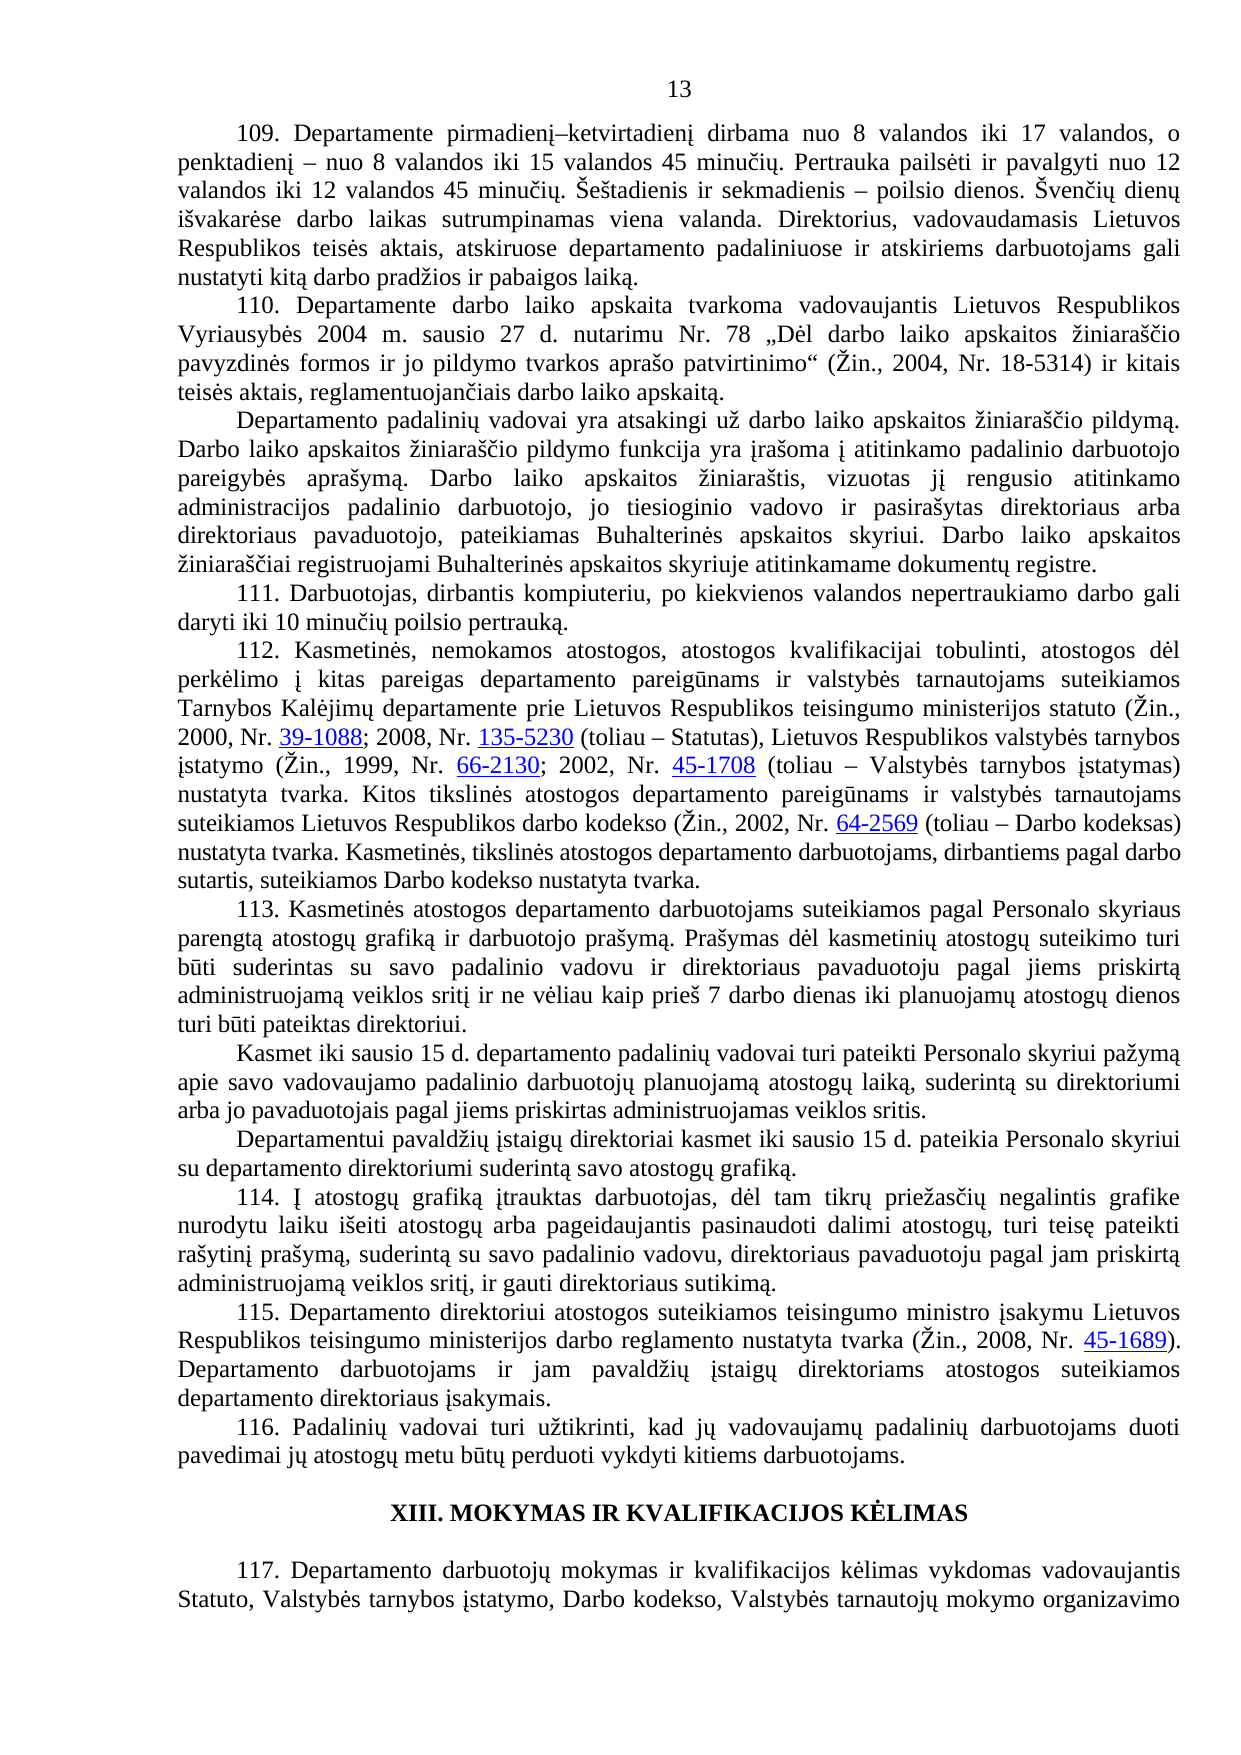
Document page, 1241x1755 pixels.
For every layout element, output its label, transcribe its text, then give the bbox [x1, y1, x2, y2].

text Departamento padalinių vadovai yra atsakingi už darbo laiko apskaitos žiniaraščio pildymą. Darbo laiko apskaitos žiniaraščio pildymo funkcija yra įrašoma į atitinkamo padalinio darbuotojo pareigybės aprašymą. Darbo laiko apskaitos žiniaraštis, vizuotas jį rengusio atitinkamo administracijos padalinio darbuotojo, jo tiesioginio vadovo ir pasirašytas direktoriaus arba direktoriaus pavaduotojo, pateikiamas Buhalterinės apskaitos skyriui. Darbo laiko apskaitos žiniaraščiai registruojami Buhalterinės apskaitos skyriuje atitinkamame dokumentų registre. [177, 406, 1181, 578]
text 115. Departamento direktoriui atostogos suteikiamos teisingumo ministro įsakymu Lietuvos Respublikos teisingumo ministerijos darbo reglamento nustatyta tvarka (Žin., 2008, Nr. 45-1689). Departamento darbuotojams ir jam pavaldžių įstaigų direktoriams atostogos suteikiamos departamento direktoriaus įsakymais. [177, 1297, 1181, 1412]
text 113. Kasmetinės atostogos departamento darbuotojams suteikiamos pagal Personalo skyriaus parengtą atostogų grafiką ir darbuotojo prašymą. Prašymas dėl kasmetinių atostogų suteikimo turi būti suderintas su savo padalinio vadovu ir direktoriaus pavaduotoju pagal jiems priskirtą administruojamą veiklos sritį ir ne vėliau kaip prieš 7 darbo dienas iki planuojamų atostogų dienos turi būti pateiktas direktoriui. [177, 894, 1181, 1038]
text 116. Padalinių vadovai turi užtikrinti, kad jų vadovaujamų padalinių darbuotojams duoti pavedimai jų atostogų metu būtų perduoti vykdyti kitiems darbuotojams. [177, 1412, 1181, 1469]
text Departamentui pavaldžių įstaigų direktoriai kasmet iki sausio 15 d. pateikia Personalo skyriui su departamento direktoriumi suderintą savo atostogų grafiką. [177, 1124, 1181, 1182]
text 109. Departamente pirmadienį–ketvirtadienį dirbama nuo 8 valandos iki 17 valandos, o penktadienį – nuo 8 valandos iki 15 valandos 45 minučių. Pertrauka pailsėti ir pavalgyti nuo 12 valandos iki 12 valandos 45 minučių. Šeštadienis ir sekmadienis – poilsio dienos. Švenčių dienų išvakarėse darbo laikas sutrumpinamas viena valanda. Direktorius, vadovaudamasis Lietuvos Respublikos teisės aktais, atskiruose departamento padaliniuose ir atskiriems darbuotojams gali nustatyti kitą darbo pradžios ir pabaigos laiką. [177, 118, 1181, 291]
text 117. Departamento darbuotojų mokymas ir kvalifikacijos kėlimas vykdomas vadovaujantis Statuto, Valstybės tarnybos įstatymo, Darbo kodekso, Valstybės tarnautojų mokymo organizavimo [177, 1556, 1181, 1613]
text 112. Kasmetinės, nemokamos atostogos, atostogos kvalifikacijai tobulinti, atostogos dėl perkėlimo į kitas pareigas departamento pareigūnams ir valstybės tarnautojams suteikiamos Tarnybos Kalėjimų departamente prie Lietuvos Respublikos teisingumo ministerijos statuto (Žin., 2000, Nr. 39-1088; 2008, Nr. 135-5230 (toliau – Statutas), Lietuvos Respublikos valstybės tarnybos įstatymo (Žin., 1999, Nr. 66-2130; 2002, Nr. 45-1708 (toliau – Valstybės tarnybos įstatymas) nustatyta tvarka. Kitos tikslinės atostogos departamento pareigūnams ir valstybės tarnautojams suteikiamos Lietuvos Respublikos darbo kodekso (Žin., 2002, Nr. 64-2569 (toliau – Darbo kodeksas) nustatyta tvarka. Kasmetinės, tikslinės atostogos departamento darbuotojams, dirbantiems pagal darbo sutartis, suteikiamos Darbo kodekso nustatyta tvarka. [177, 636, 1181, 894]
text XIII. mokymas ir kvalifikacijos kėlimas [177, 1498, 1181, 1527]
text Kasmet iki sausio 15 d. departamento padalinių vadovai turi pateikti Personalo skyriui pažymą apie savo vadovaujamo padalinio darbuotojų planuojamą atostogų laiką, suderintą su direktoriumi arba jo pavaduotojais pagal jiems priskirtas administruojamas veiklos sritis. [177, 1038, 1181, 1124]
text 114. Į atostogų grafiką įtrauktas darbuotojas, dėl tam tikrų priežasčių negalintis grafike nurodytu laiku išeiti atostogų arba pageidaujantis pasinaudoti dalimi atostogų, turi teisę pateikti rašytinį prašymą, suderintą su savo padalinio vadovu, direktoriaus pavaduotoju pagal jam priskirtą administruojamą veiklos sritį, ir gauti direktoriaus sutikimą. [177, 1182, 1181, 1297]
text 110. Departamente darbo laiko apskaita tvarkoma vadovaujantis Lietuvos Respublikos Vyriausybės 2004 m. sausio 27 d. nutarimu Nr. 78 „Dėl darbo laiko apskaitos žiniaraščio pavyzdinės formos ir jo pildymo tvarkos aprašo patvirtinimo“ (Žin., 2004, Nr. 18-5314) ir kitais teisės aktais, reglamentuojančiais darbo laiko apskaitą. [177, 291, 1181, 406]
text 111. Darbuotojas, dirbantis kompiuteriu, po kiekvienos valandos nepertraukiamo darbo gali daryti iki 10 minučių poilsio pertrauką. [177, 578, 1181, 636]
